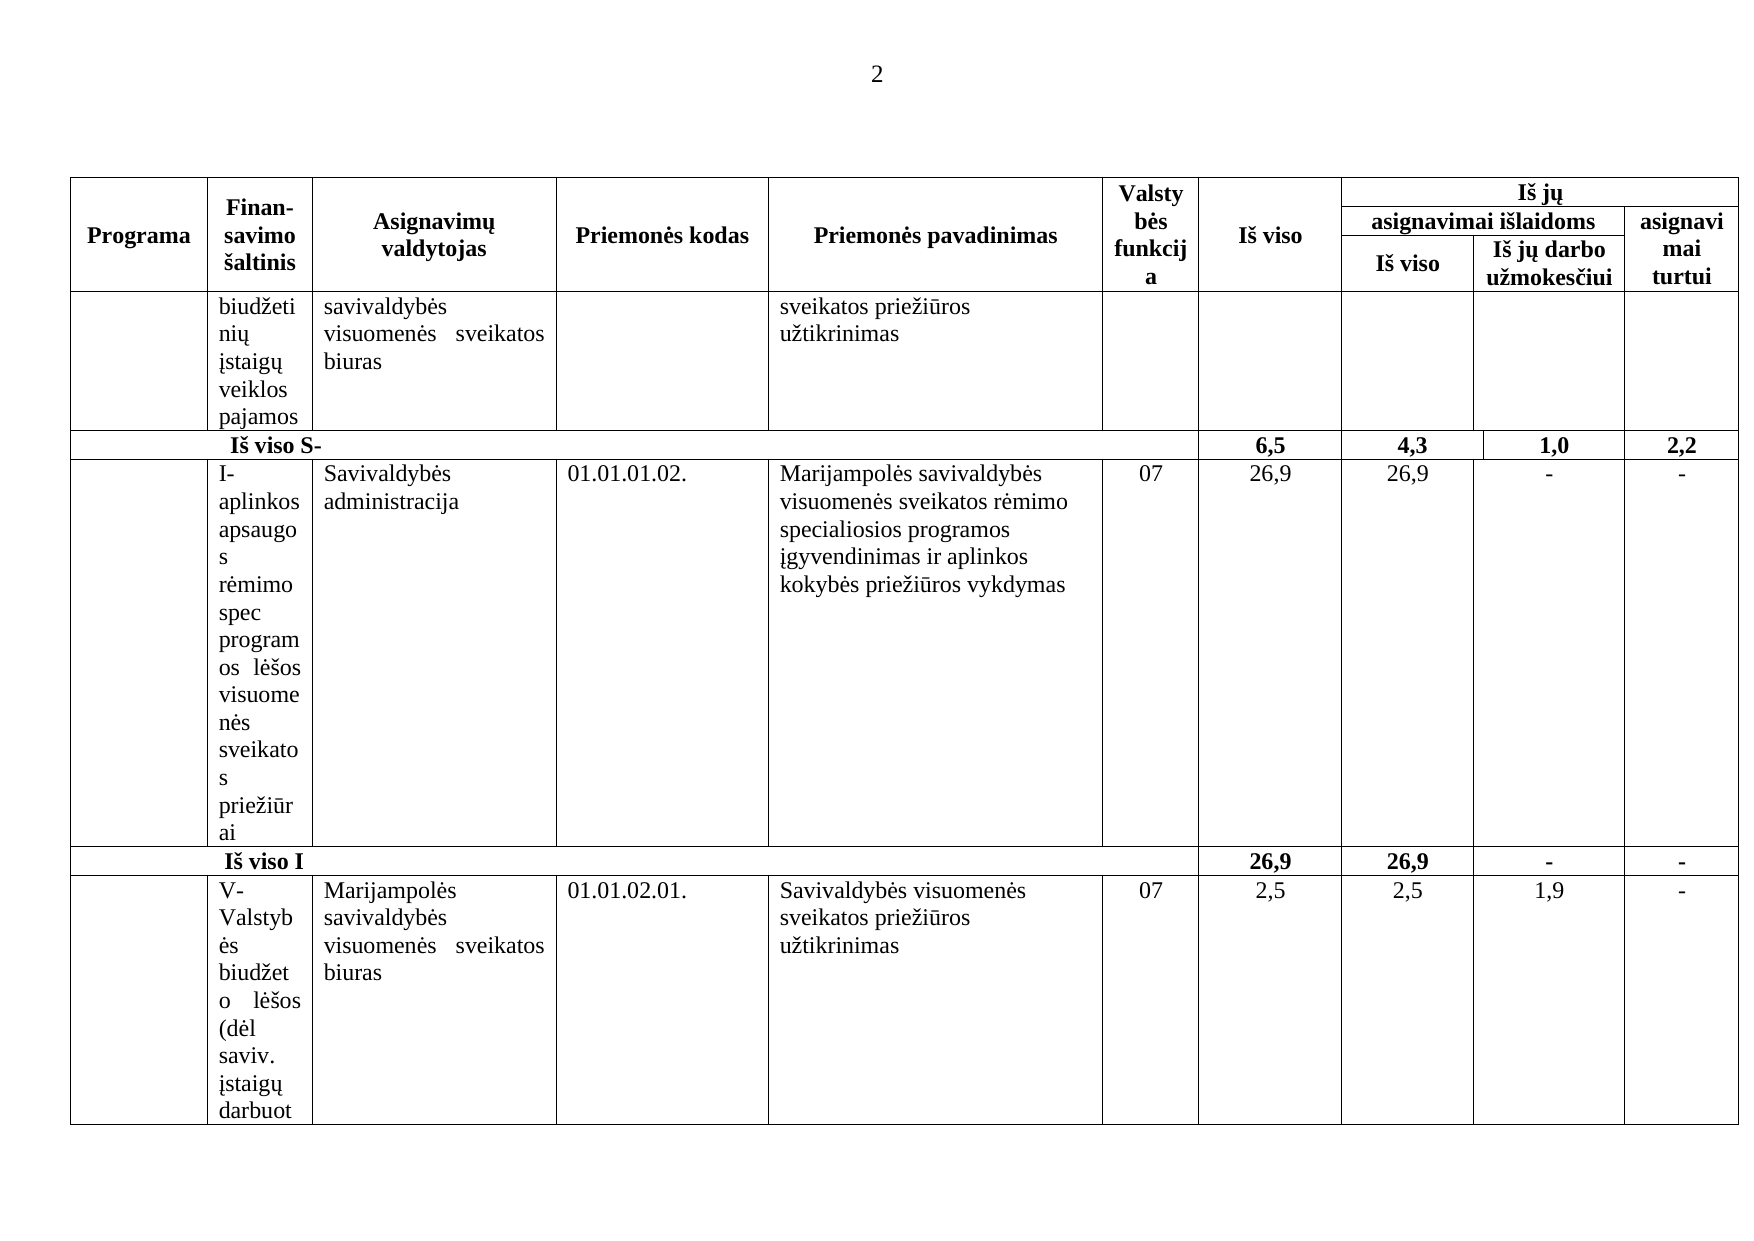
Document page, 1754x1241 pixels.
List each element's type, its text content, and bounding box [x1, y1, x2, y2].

table_header Priemonės pavadinimas [769, 178, 1102, 291]
table_header Programa [71, 178, 207, 291]
table_cell V-Valstybės biudžeto lėšos (dėl saviv. įstaigų darbuot [208, 876, 312, 1124]
table_cell Iš jų darbo užmokesčiui [1474, 236, 1624, 291]
table_cell 4,3 [1342, 431, 1483, 458]
table_cell 2,2 [1625, 431, 1738, 458]
table_cell Marijampolės savivaldybės visuomenės sveikatos biuras [313, 876, 556, 1124]
table_cell 07 [1103, 460, 1198, 846]
table_cell biudžetinių įstaigų veiklos pajamos [208, 292, 312, 430]
table_header Priemonės kodas [557, 178, 768, 291]
table_cell Iš viso S- [71, 431, 1198, 458]
table_cell [71, 876, 207, 1124]
table_header Iš viso [1199, 178, 1341, 291]
table_cell [1342, 292, 1473, 430]
table_cell [71, 460, 207, 846]
table_header Iš jų [1342, 178, 1738, 206]
table_cell Iš viso [1342, 236, 1473, 291]
table_cell sveikatos priežiūros užtikrinimas [769, 292, 1102, 430]
table_cell - [1474, 460, 1624, 846]
table_cell [557, 292, 768, 430]
table_header Valstybės funkcija [1103, 178, 1198, 291]
table_cell Iš viso I [71, 847, 1198, 874]
table_cell [1474, 292, 1624, 430]
table_cell - [1474, 847, 1624, 874]
table_cell Marijampolės savivaldybės visuomenės sveikatos rėmimo specialiosios programos įgyvendinimas ir aplinkos kokybės priežiūros vykdymas [769, 460, 1102, 846]
table_cell 2,5 [1199, 876, 1341, 1124]
table_cell asignavimai turtui įsigyti [1625, 207, 1738, 291]
table_header Asignavimų valdytojas [313, 178, 556, 291]
table_cell 1,9 [1474, 876, 1624, 1124]
table_cell Savivaldybės visuomenės sveikatos priežiūros užtikrinimas [769, 876, 1102, 1124]
table_cell I-aplinkos apsaugos rėmimo spec programos lėšos visuomenės sveikatos priežiūrai [208, 460, 312, 846]
table_cell - [1625, 460, 1738, 846]
table_cell Savivaldybės administracija [313, 460, 556, 846]
table_cell [1199, 292, 1341, 430]
table_cell 2,2 [1625, 292, 1738, 430]
table_cell 01.01.01.02. [557, 460, 768, 846]
table_cell 1,0 [1484, 431, 1624, 458]
table_cell 2,5 [1342, 876, 1473, 1124]
table_cell 26,9 [1199, 847, 1341, 874]
table_cell [71, 292, 207, 430]
table_cell asignavimai išlaidoms [1342, 207, 1624, 234]
table_cell 26,9 [1342, 460, 1473, 846]
table_cell 26,9 [1342, 847, 1473, 874]
table_cell savivaldybės visuomenės sveikatos biuras [313, 292, 556, 430]
table_cell - [1625, 876, 1738, 1124]
table_header Finan-savimo šaltinis [208, 178, 312, 291]
table_cell 01.01.02.01. [557, 876, 768, 1124]
table_cell [1103, 292, 1198, 430]
table_cell - [1625, 847, 1738, 874]
table_cell 07 [1103, 876, 1198, 1124]
table_cell 6,5 [1199, 431, 1341, 458]
table_cell 26,9 [1199, 460, 1341, 846]
